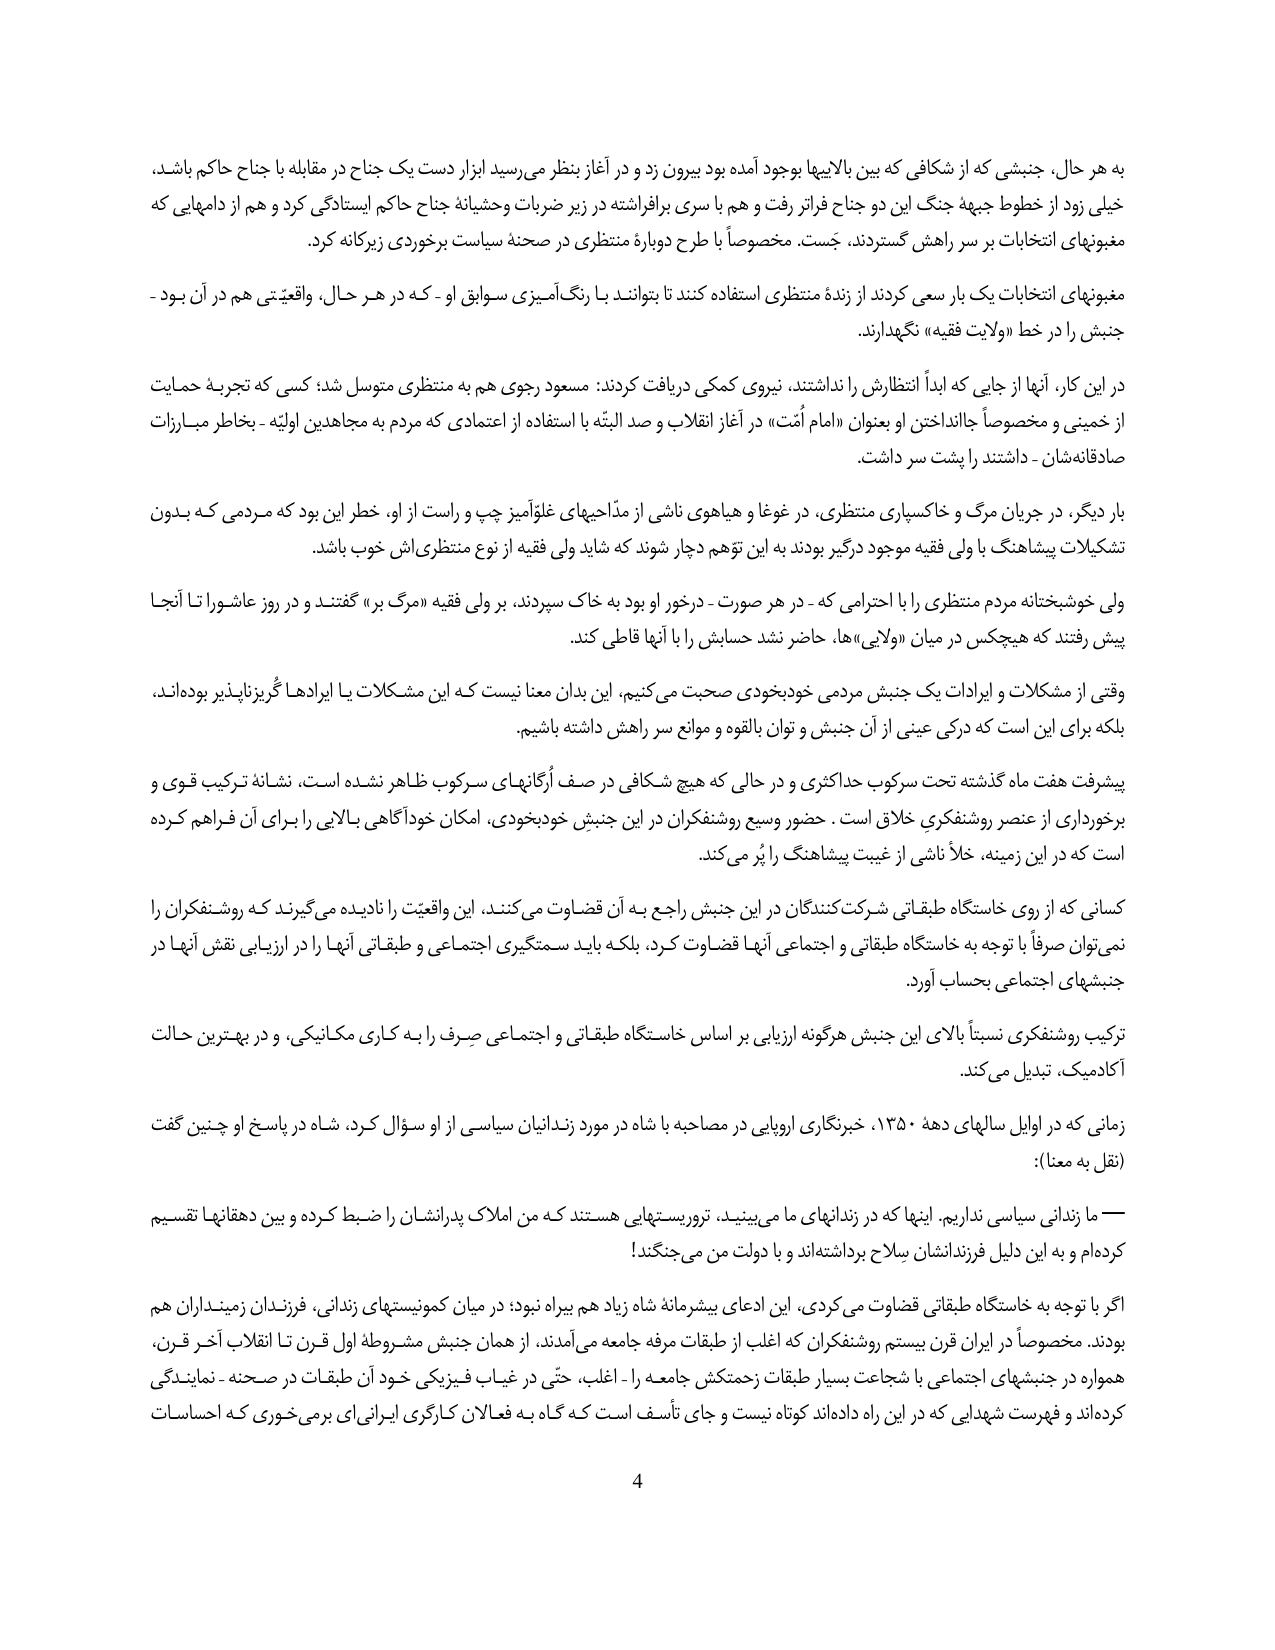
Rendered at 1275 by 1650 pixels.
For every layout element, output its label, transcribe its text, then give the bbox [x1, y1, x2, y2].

text در این کار، آنها از جایی که ابداً انتظارش را نداشتند، نیروی کمکی دریافت کردند: مسعود رجوی هم به منتظری متوسل شد؛ کسی که تجربۀ حمایت از خمینی و مخصوصاً جاانداختن او بعنوان «امام اُمّت» در آغاز انقلاب و صد البتّه با استفاده از اعتمادی که مردم به مجاهدین اولیّه – بخاطر مبارزات صادقانه‌شان – داشتند را پشت سر داشت. [150, 367, 1125, 475]
text بار دیگر، در جریان مرگ و خاکسپاری منتظری، در غوغا و هیاهوی ناشی از مدّاحیهای غلوّ‌آمیز چپ و راست از او، خطر این بود که مردمی که بدون تشکیلات پیشاهنگ با ولی فقیه موجود درگیر بودند به این توّهم دچار شوند که شاید ولی فقیه از نوع منتظری‌اش خوب باشد. [150, 493, 1125, 565]
text پیشرفت هفت ماه گذشته تحت سرکوب حداکثری و در حالی که هیچ شکافی در صف اُرگانهای سرکوب ظاهر نشده است، نشانۀ ترکیب قوی و برخورداری از عنصر روشنفکریِ خلاق است . حضور وسیع روشنفکران در این جنبشِ خودبخودی، امکان خودآگاهی بالایی را برای آن فراهم کرده است که در این زمینه، خلأ ناشی از غیبت پیشاهنگ را پُر می‌کند. [150, 763, 1125, 872]
text ترکیب روشنفکری نسبتاً بالای این جنبش هرگونه ارزیابی بر اساس خاستگاه طبقاتی و اجتماعی صِرف را به کاری مکانیکی، و در بهترین حالت آکادمیک، تبدیل می‌کند. [150, 1016, 1125, 1088]
text اگر با توجه به خاستگاه طبقاتی قضاوت می‌کردی، این ادعای بیشرمانۀ شاه زیاد هم بیراه نبود؛ در میان کمونیستهای زندانی، فرزندان زمینداران هم بودند. مخصوصاً در ایران قرن بیستم روشنفکران که اغلب از طبقات مرفه جامعه می‌آمدند، از همان جنبش مشروطۀ اول قرن تا انقلاب آخر قرن، همواره در جنبشهای اجتماعی با شجاعت بسیار طبقات زحمتکش جامعه را – اغلب، حتّی در غیاب فیزیکی خود آن طبقات در صحنه – نمایندگی کرده‌اند و فهرست شهدایی که در این راه داده‌اند کوتاه نیست و جای تأسف است که گاه به فعالان کارگری ایرانی‌ای برمی‌خوری که احساسات ضدروشنفکری از خود بروز می‌دهند. [150, 1287, 1125, 1431]
text به هر حال، جنبشی که از شکافی که بین بالاییها بوجود آمده بود بیرون زد و در آغاز بنظر می‌رسید ابزار دست یک جناح در مقابله با جناح حاکم باشد، خیلی زود از خطوط جبهۀ جنگ این دو جناح فراتر رفت و هم با سری برافراشته در زیر ضربات وحشیانۀ جناح حاکم ایستادگی کرد و هم از دامهایی که مغبونهای انتخابات بر سر راهش گستردند، جَست. مخصوصاً با طرح دوبارۀ منتظری در صحنۀ سیاست برخوردی زیرکانه کرد. [150, 150, 1125, 258]
text مغبونهای انتخابات یک بار سعی کردند از زندۀ منتظری استفاده کنند تا بتوانند با رنگ‌آمیزی سوابق او – که در هر حال، واقعیّتی هم در آن بود – جنبش را در خط «ولایت فقیه» نگهدارند. [150, 276, 1125, 349]
text — ما زندانی سیاسی نداریم. اینها که در زندانهای ما می‌بینید، تروریستهایی هستند که من املاک پدرانشان را ضبط کرده و بین دهقانها تقسیم کرده‌ام و به این دلیل فرزندانشان سِلاح برداشته‌اند و با دولت من می‌جنگند! [150, 1197, 1125, 1269]
text وقتی از مشکلات و ایرادات یک جنبش مردمی خودبخودی صحبت می‌کنیم، این بدان معنا نیست که این مشکلات یا ایرادها گُریزناپذیر بوده‌اند، بلکه برای این است که درکی عینی از آن جنبش و توان بالقوه و موانع سر راهش داشته باشیم. [150, 673, 1125, 746]
text ولی خوشبختانه مردم منتظری را با احترامی که – در هر صورت – درخور او بود به خاک سپردند، بر ولی فقیه «مرگ بر» گفتند و در روز عاشورا تا آنجا پیش رفتند که هیچکس در میان «ولایی»ها، حاضر نشد حسابش را با آنها قاطی کند. [150, 583, 1125, 655]
text کسانی که از روی خاستگاه طبقاتی شرکت‌کنندگان در این جنبش راجع به آن قضاوت می‌کنند، این واقعیّت را نادیده می‌گیرند که روشنفکران را نمی‌توان صرفاً با توجه به خاستگاه طبقاتی و اجتماعی آنها قضاوت کرد، بلکه باید سمتگیری اجتماعی و طبقاتی آنها را در ارزیابی نقش آنها در جنبشهای اجتماعی بحساب آورد. [150, 890, 1125, 998]
text زمانی که در اوایل سالهای دهۀ ۱۳۵۰، خبرنگاری اروپایی در مصاحبه با شاه در مورد زندانیان سیاسی از او سؤال کرد، شاه در پاسخ او چنین گفت (نقل به معنا): [150, 1106, 1125, 1179]
